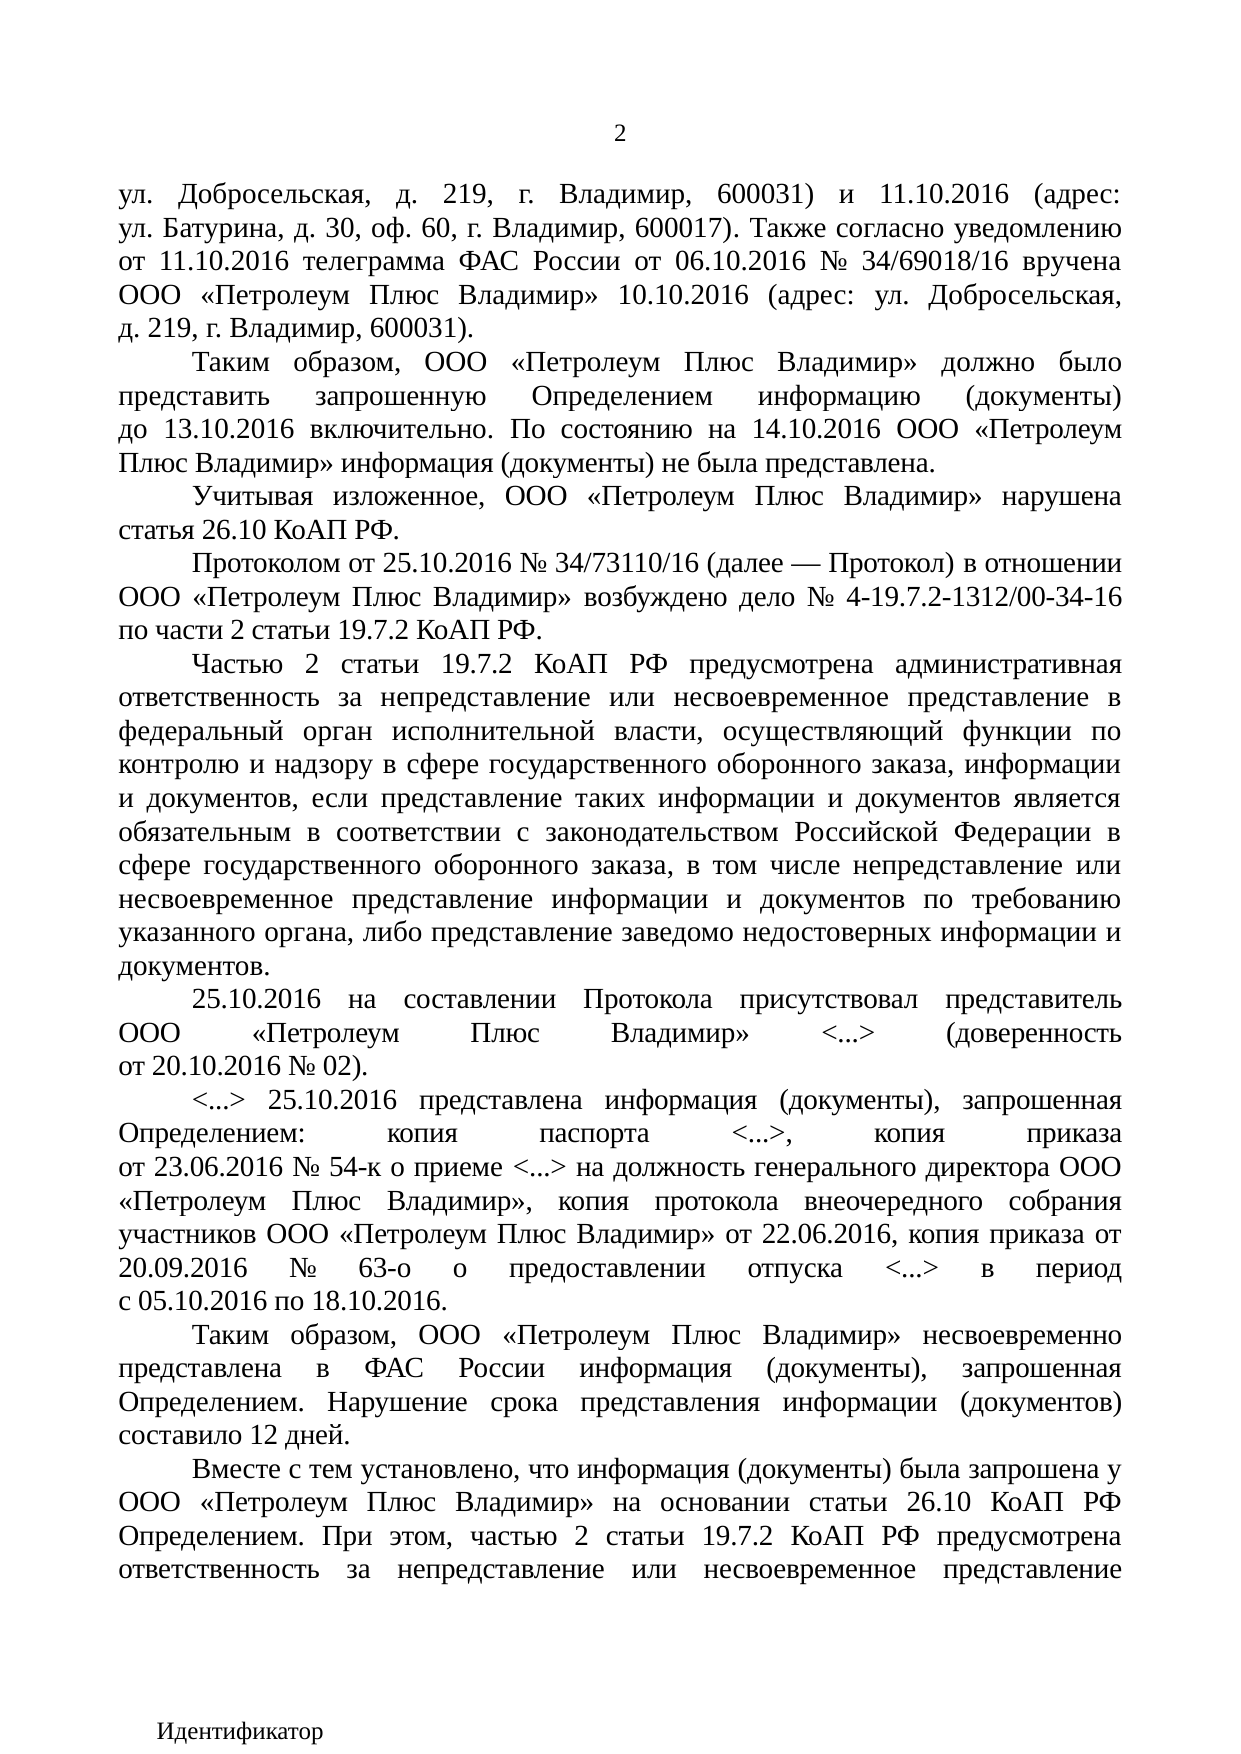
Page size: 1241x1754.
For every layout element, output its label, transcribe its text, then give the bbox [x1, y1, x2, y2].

text Таким образом, ООО «Петролеум Плюс Владимир» должно было представить запрошенную Определением информацию (документы) до 13.10.2016 включительно. По состоянию на 14.10.2016 ООО «Петролеум Плюс Владимир» информация (документы) не была представлена. [118, 344, 1122, 478]
text Учитывая изложенное, ООО «Петролеум Плюс Владимир» нарушена статья 26.10 КоАП РФ. [118, 478, 1122, 545]
text 25.10.2016 на составлении Протокола присутствовал представитель ООО «Петролеум Плюс Владимир» <...> (доверенность от 20.10.2016 № 02). [118, 981, 1122, 1082]
text Таким образом, ООО «Петролеум Плюс Владимир» несвоевременно представлена в ФАС России информация (документы), запрошенная Определением. Нарушение срока представления информации (документов) составило 12 дней. [118, 1317, 1122, 1451]
text Вместе с тем установлено, что информация (документы) была запрошена у ООО «Петролеум Плюс Владимир» на основании статьи 26.10 КоАП РФ Определением. При этом, частью 2 статьи 19.7.2 КоАП РФ предусмотрена ответственность за непредставление или несвоевременное представление [118, 1451, 1122, 1585]
text <...> 25.10.2016 представлена информация (документы), запрошенная Определением: копия паспорта <...>, копия приказа от 23.06.2016 № 54-к о приеме <...> на должность генерального директора ООО «Петролеум Плюс Владимир», копия протокола внеочередного собрания участников ООО «Петролеум Плюс Владимир» от 22.06.2016, копия приказа от 20.09.2016 № 63-о о предоставлении отпуска <...> в период с 05.10.2016 по 18.10.2016. [118, 1082, 1122, 1317]
text Протоколом от 25.10.2016 № 34/73110/16 (далее — Протокол) в отношении ООО «Петролеум Плюс Владимир» возбуждено дело № 4-19.7.2-1312/00-34-16 по части 2 статьи 19.7.2 КоАП РФ. [118, 545, 1122, 646]
text ул. Добросельская, д. 219, г. Владимир, 600031) и 11.10.2016 (адрес: ул. Батурина, д. 30, оф. 60, г. Владимир, 600017). Также согласно уведомлению от 11.10.2016 телеграмма ФАС России от 06.10.2016 № 34/69018/16 вручена ООО «Петролеум Плюс Владимир» 10.10.2016 (адрес: ул. Добросельская, д. 219, г. Владимир, 600031). [118, 176, 1122, 344]
text Частью 2 статьи 19.7.2 КоАП РФ предусмотрена административная ответственность за непредставление или несвоевременное представление в федеральный орган исполнительной власти, осуществляющий функции по контролю и надзору в сфере государственного оборонного заказа, информации и документов, если представление таких информации и документов является обязательным в соответствии с законодательством Российской Федерации в сфере государственного оборонного заказа, в том числе непредставление или несвоевременное представление информации и документов по требованию указанного органа, либо представление заведомо недостоверных информации и документов. [118, 646, 1122, 981]
